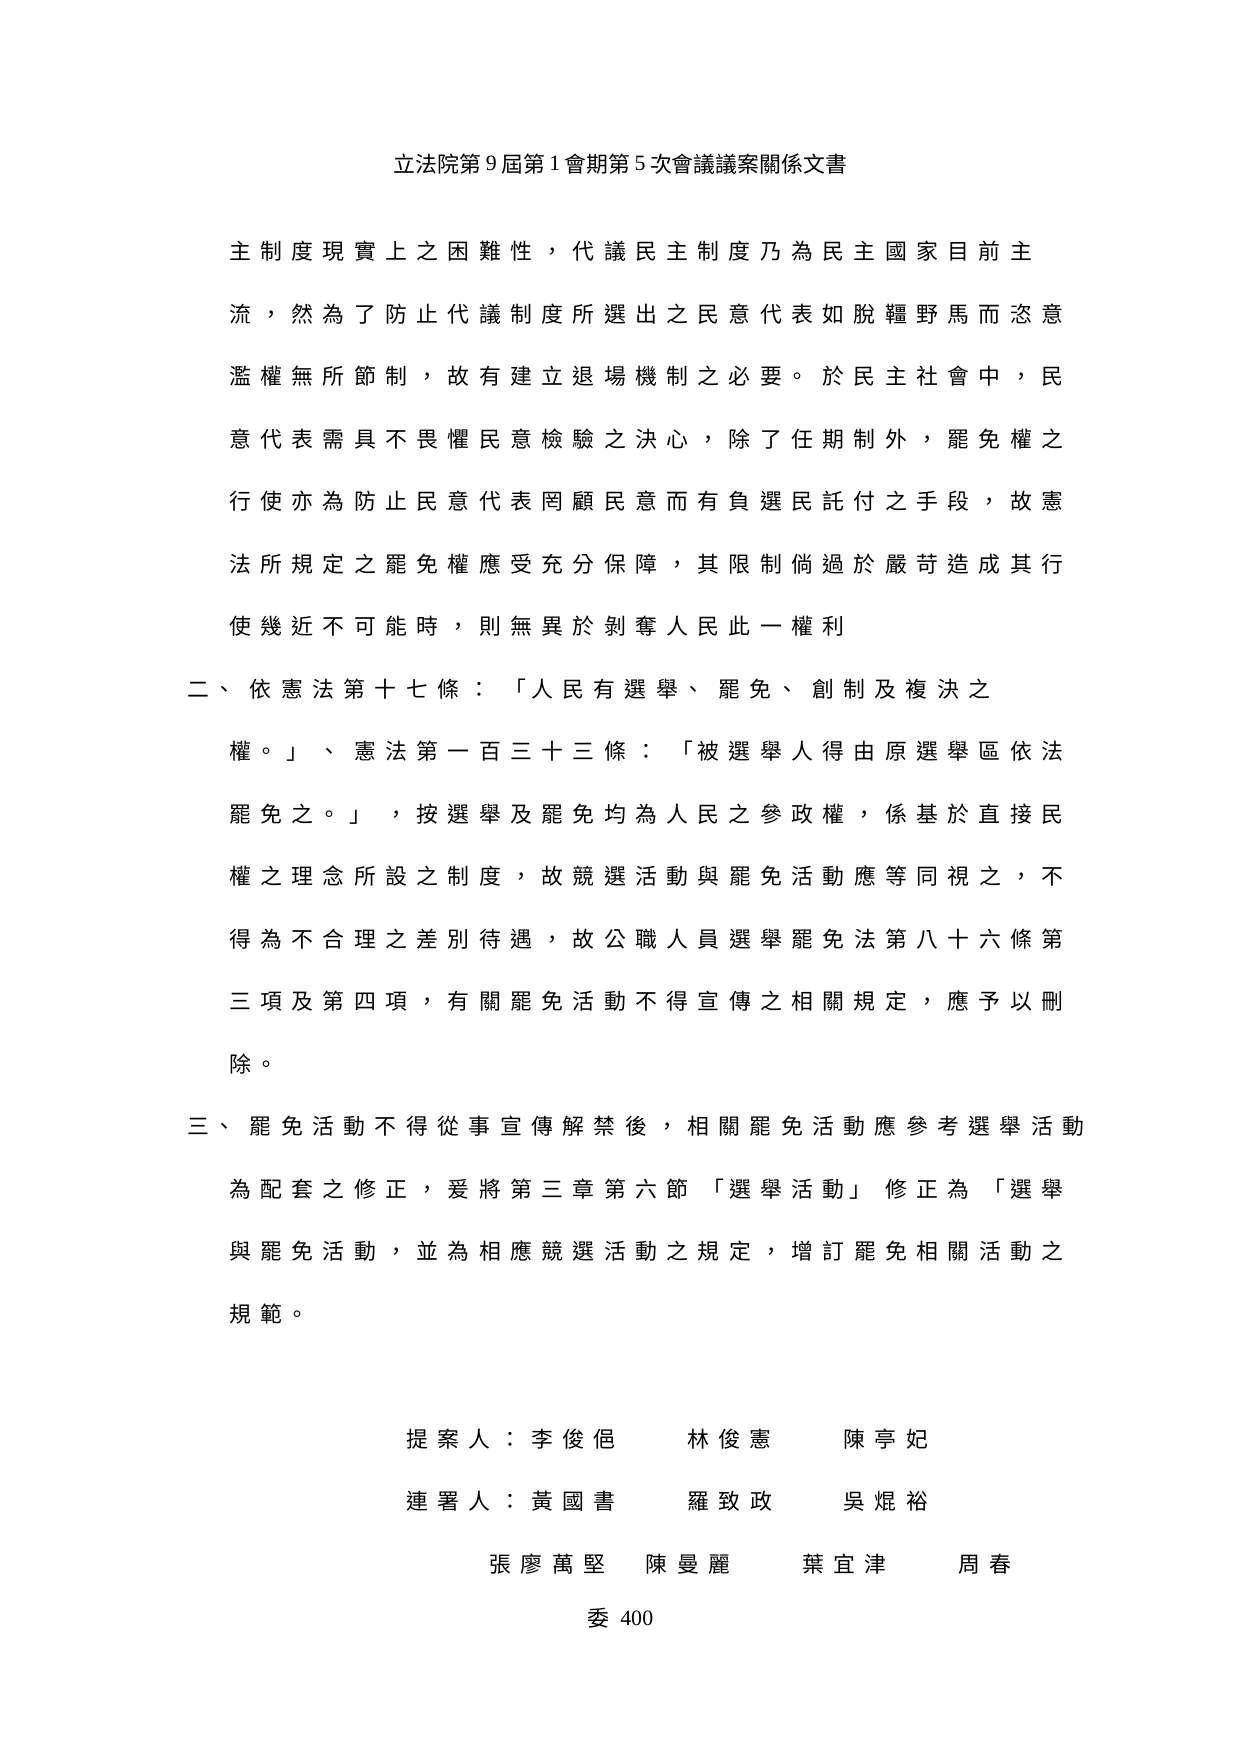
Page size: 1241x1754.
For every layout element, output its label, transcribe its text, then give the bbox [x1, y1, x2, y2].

text 二、依憲法第十七條：「人民有選舉、罷免、創制及複決之權。」、憲法第一百三十三條：「被選舉人得由原選舉區依法罷免之。」，按選舉及罷免均為人民之參政權，係基於直接民權之理念所設之制度，故競選活動與罷免活動應等同視之，不得為不合理之差別待遇，故公職人員選舉罷免法第八十六條第三項及第四項，有關罷免活動不得宣傳之相關規定，應予以刪除。 [173, 656, 1089, 1094]
text 提案人：李俊俋 林俊憲 陳亭妃 [393, 1406, 1023, 1469]
text 三、罷免活動不得從事宣傳解禁後，相關罷免活動應參考選舉活動為配套之修正，爰將第三章第六節「選舉活動」修正為「選舉與罷免活動，並為相應競選活動之規定，增訂罷免相關活動之規範。 [173, 1094, 1089, 1344]
text 主制度現實上之困難性，代議民主制度乃為民主國家目前主流，然為了防止代議制度所選出之民意代表如脫韁野馬而恣意濫權無所節制，故有建立退場機制之必要。於民主社會中，民意代表需具不畏懼民意檢驗之決心，除了任期制外，罷免權之行使亦為防止民意代表罔顧民意而有負選民託付之手段，故憲法所規定之罷免權應受充分保障，其限制倘過於嚴苛造成其行使幾近不可能時，則無異於剝奪人民此一權利 [173, 219, 1089, 656]
text 連署人：黃國書 羅致政 吳焜裕 張廖萬堅 陳曼麗 葉宜津 周春 [393, 1469, 1023, 1594]
